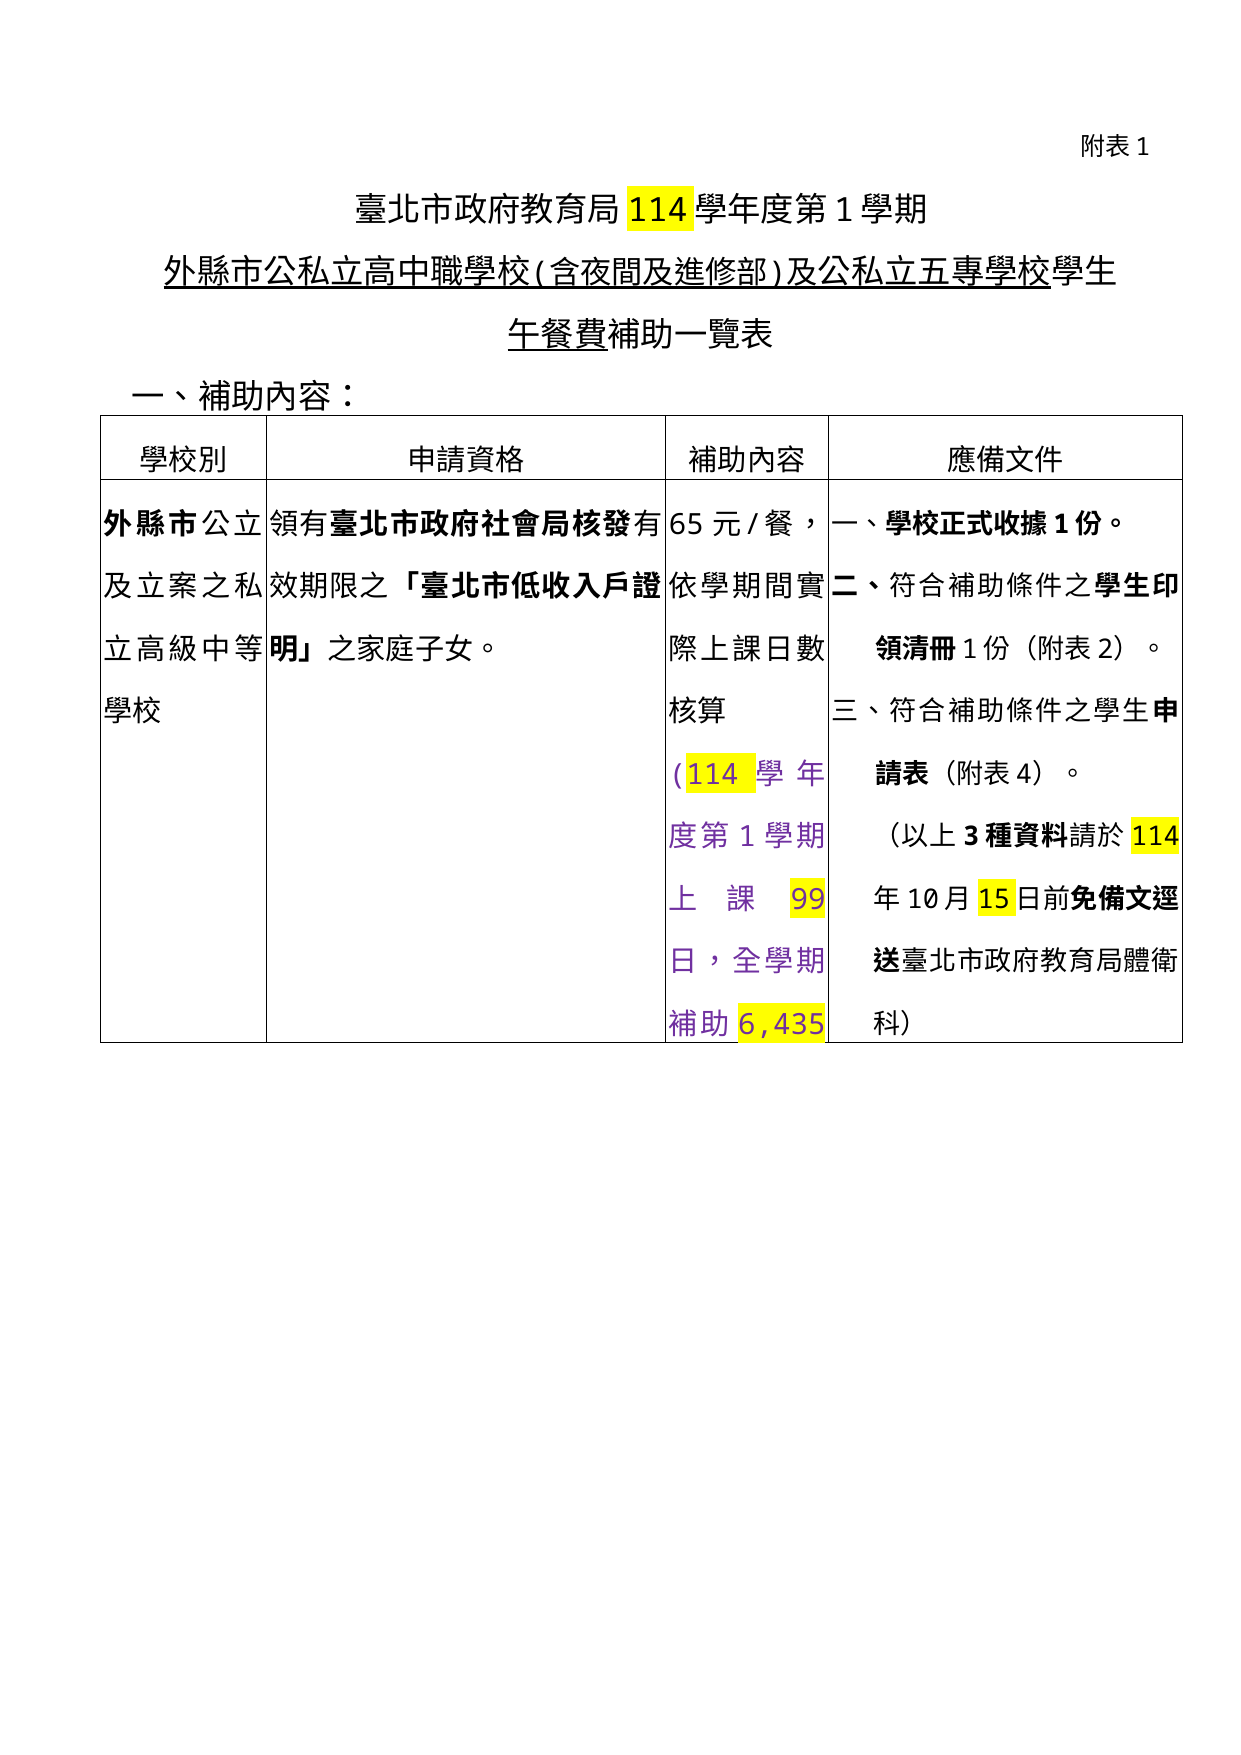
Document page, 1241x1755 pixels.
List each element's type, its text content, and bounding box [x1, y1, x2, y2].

text 一、補助內容： [131, 353, 1125, 415]
table_cell 一、學校正式收據1份。 二、符合補助條件之學生印領清冊1份（附表2）。 三、符合補助條件之學生申請表（附表4）。 （以上3種資料請於114 年10月15日前免備文逕送臺北市政府教育局體衛科） [829, 480, 1182, 1042]
subtitle 附表1 [131, 103, 1150, 165]
subtitle 外縣市公私立高中職學校(含夜間及進修部)及公私立五專學校學生 午餐費補助一覽表 [131, 228, 1150, 353]
table_cell 外縣市公立及立案之私立高級中等學校 [101, 480, 266, 1042]
table_cell 65元/餐，依學期間實際上課日數核算 (114學年度第1學期上課99日，全學期補助6,435 [666, 480, 828, 1042]
table_header 申請資格 [267, 416, 665, 479]
subtitle 臺北市政府教育局114學年度第1學期 [131, 165, 1150, 228]
table_cell 領有臺北市政府社會局核發有效期限之「臺北市低收入戶證明」之家庭子女。 [267, 480, 665, 1042]
table_header 應備文件 [829, 416, 1182, 479]
table_header 學校別 [101, 416, 266, 479]
table_header 補助內容 [666, 416, 828, 479]
